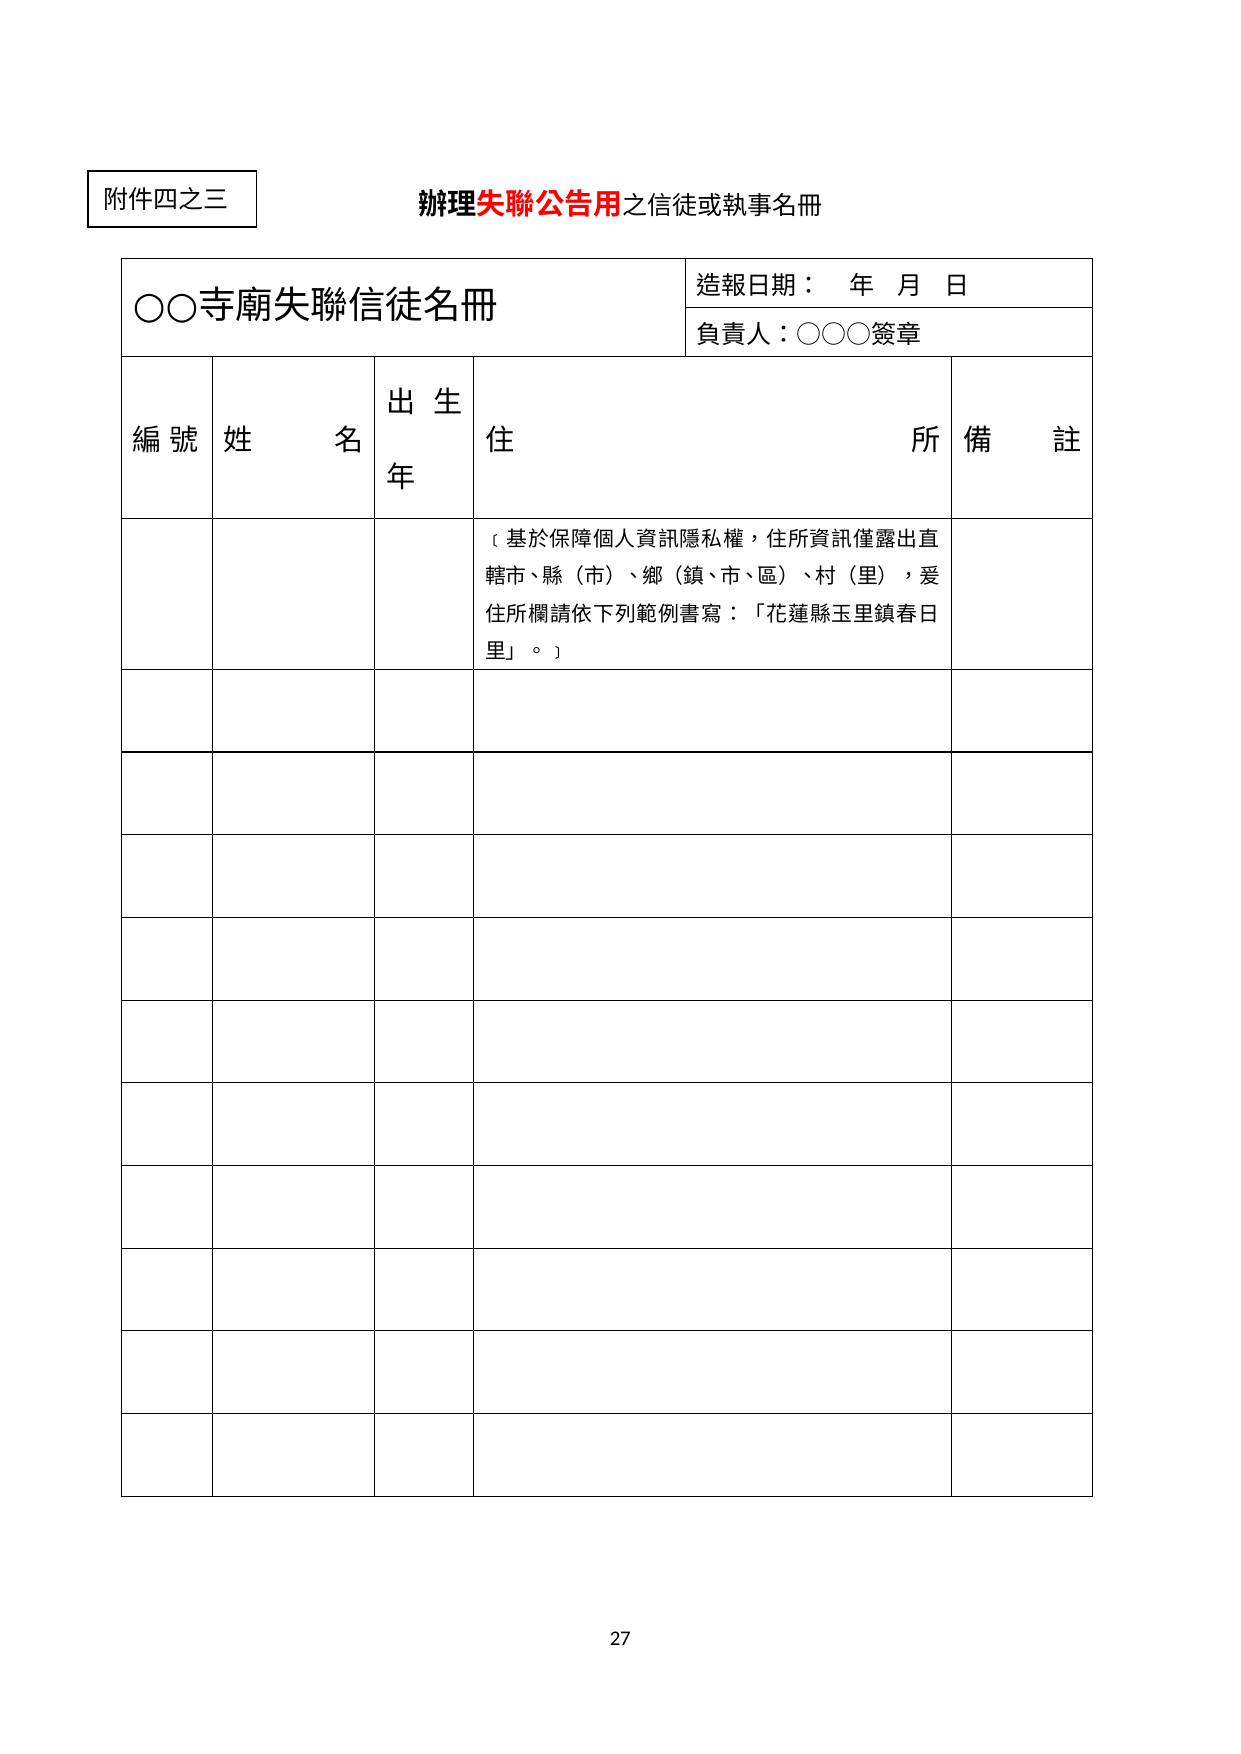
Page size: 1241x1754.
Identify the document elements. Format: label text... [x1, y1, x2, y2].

table_cell [474, 1166, 951, 1248]
table_cell ﹝基於保障個人資訊隱私權，住所資訊僅露出直轄市、縣（市）、鄉（鎮、市、區）、村（里），爰住所欄請依下列範例書寫：「花蓮縣玉里鎮春日里」。﹞ [474, 519, 951, 669]
table_cell [213, 835, 374, 917]
table_cell [952, 835, 1092, 917]
table_cell [122, 1001, 212, 1082]
table_cell [122, 1249, 212, 1330]
table_cell [375, 835, 473, 917]
table_cell [474, 753, 951, 834]
table_cell [952, 519, 1092, 669]
table_cell [122, 753, 212, 834]
table_header 造報日期： 年 月 日 [686, 259, 1092, 307]
text 辦理失聯公告用之信徒或執事名冊 [159, 164, 1081, 239]
table_cell [474, 1249, 951, 1330]
table_cell [375, 1414, 473, 1496]
table_cell [474, 835, 951, 917]
table_cell 負責人：○○○簽章 [686, 308, 1092, 356]
table_cell [122, 1331, 212, 1413]
table_cell [213, 1414, 374, 1496]
table_cell [474, 1414, 951, 1496]
table_header ○○寺廟失聯信徒名冊 [122, 259, 685, 356]
table_cell [474, 1083, 951, 1165]
table_cell [474, 1001, 951, 1082]
table_cell [375, 753, 473, 834]
table_cell 備註 [952, 357, 1092, 518]
table_cell [213, 670, 374, 751]
table_cell [952, 1249, 1092, 1330]
table_header ○○寺廟失聯信徒名冊 [89, 172, 256, 226]
table_cell [122, 1166, 212, 1248]
table_cell [375, 670, 473, 751]
table_cell [122, 670, 212, 751]
table_cell [122, 918, 212, 999]
table_cell [122, 835, 212, 917]
table_cell 出生年 [375, 357, 473, 518]
table_cell [474, 918, 951, 999]
table_cell [375, 1001, 473, 1082]
table_cell [122, 1083, 212, 1165]
table_cell [952, 1414, 1092, 1496]
table_cell [952, 1083, 1092, 1165]
table_cell [952, 1001, 1092, 1082]
table_cell [375, 1249, 473, 1330]
table_cell [952, 1166, 1092, 1248]
table_cell [952, 1331, 1092, 1413]
table_cell [213, 1083, 374, 1165]
table_cell [474, 670, 951, 751]
table_cell [213, 1249, 374, 1330]
table_cell 住所 [474, 357, 951, 518]
table_cell [952, 918, 1092, 999]
table_cell [952, 670, 1092, 751]
table_cell 編號 [122, 357, 212, 518]
table_cell [122, 1414, 212, 1496]
table_cell [375, 519, 473, 669]
table_cell [213, 1166, 374, 1248]
table_cell 姓名 [213, 357, 374, 518]
table_cell [474, 1331, 951, 1413]
table_cell [375, 1166, 473, 1248]
table_cell [375, 918, 473, 999]
table_cell [213, 519, 374, 669]
table_cell [213, 1001, 374, 1082]
table_cell [213, 753, 374, 834]
table_cell [213, 1331, 374, 1413]
table_cell [375, 1331, 473, 1413]
table_cell [375, 1083, 473, 1165]
table_cell [122, 519, 212, 669]
table_cell [952, 753, 1092, 834]
table_cell [213, 918, 374, 999]
